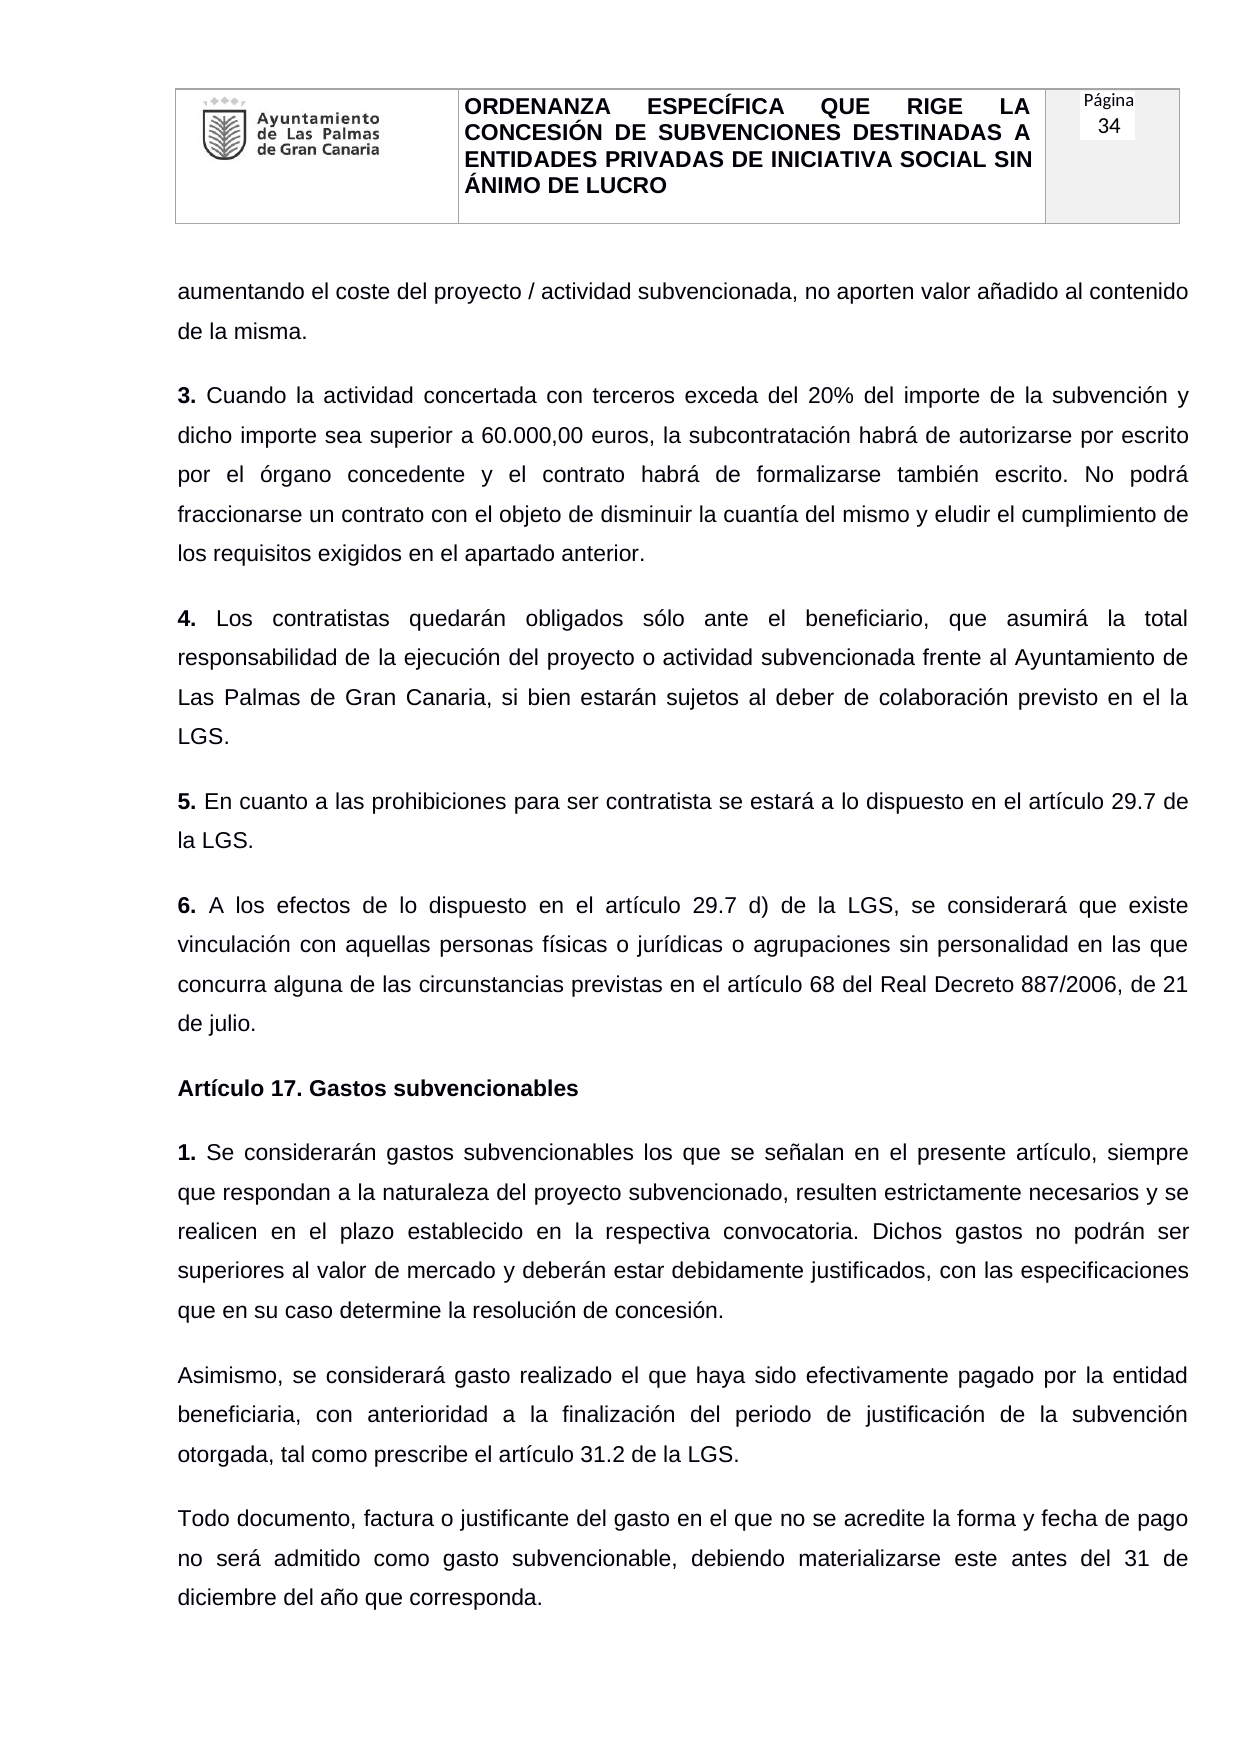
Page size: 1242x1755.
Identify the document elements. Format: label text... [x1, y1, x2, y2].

text Asimismo, se considerará gasto realizado el que haya sido efectivamente pagado por la entidad beneficiaria, con anterioridad a la finalización del periodo de justificación de la subvención otorgada, tal como prescribe el artículo 31.2 de la LGS. [177, 1362, 1189, 1467]
text 5. En cuanto a las prohibiciones para ser contratista se estará a lo dispuesto en el artículo 29.7 de la LGS. [177, 788, 1188, 853]
text 1. Se considerarán gastos subvencionables los que se señalan en el presente artículo, siempre que respondan a la naturaleza del proyecto subvencionado, resulten estrictamente necesarios y se realicen en el plazo establecido en la respectiva convocatoria. Dichos gastos no podrán ser superiores al valor de mercado y deberán estar debidamente justificados, con las especificaciones que en su caso determine la resolución de concesión. [177, 1139, 1189, 1323]
text 3. Cuando la actividad concertada con terceros exceda del 20% del importe de la subvención y dicho importe sea superior a 60.000,00 euros, la subcontratación habrá de autorizarse por escrito por el órgano concedente y el contrato habrá de formalizarse también escrito. No podrá fraccionarse un contrato con el objeto de disminuir la cuantía del mismo y eludir el cumplimiento de los requisitos exigidos en el apartado anterior. [177, 382, 1189, 566]
text 6. A los efectos de lo dispuesto en el artículo 29.7 d) de la LGS, se considerará que existe vinculación con aquellas personas físicas o jurídicas o agrupaciones sin personalidad en las que concurra alguna de las circunstancias previstas en el artículo 68 del Real Decreto 887/2006, de 21 de julio. [177, 892, 1189, 1036]
text Todo documento, factura o justificante del gasto en el que no se acredite la forma y fecha de pago no será admitido como gasto subvencionable, debiendo materializarse este antes del 31 de diciembre del año que corresponda. [177, 1505, 1189, 1610]
text 4. Los contratistas quedarán obligados sólo ante el beneficiario, que asumirá la total responsabilidad de la ejecución del proyecto o actividad subvencionada frente al Ayuntamiento de Las Palmas de Gran Canaria, si bien estarán sujetos al deber de colaboración previsto en el la LGS. [177, 604, 1189, 749]
text Artículo 17. Gastos subvencionables [177, 1074, 585, 1101]
text aumentando el coste del proyecto / actividad subvencionada, no aporten valor añadido al contenido de la misma. [177, 278, 1189, 344]
